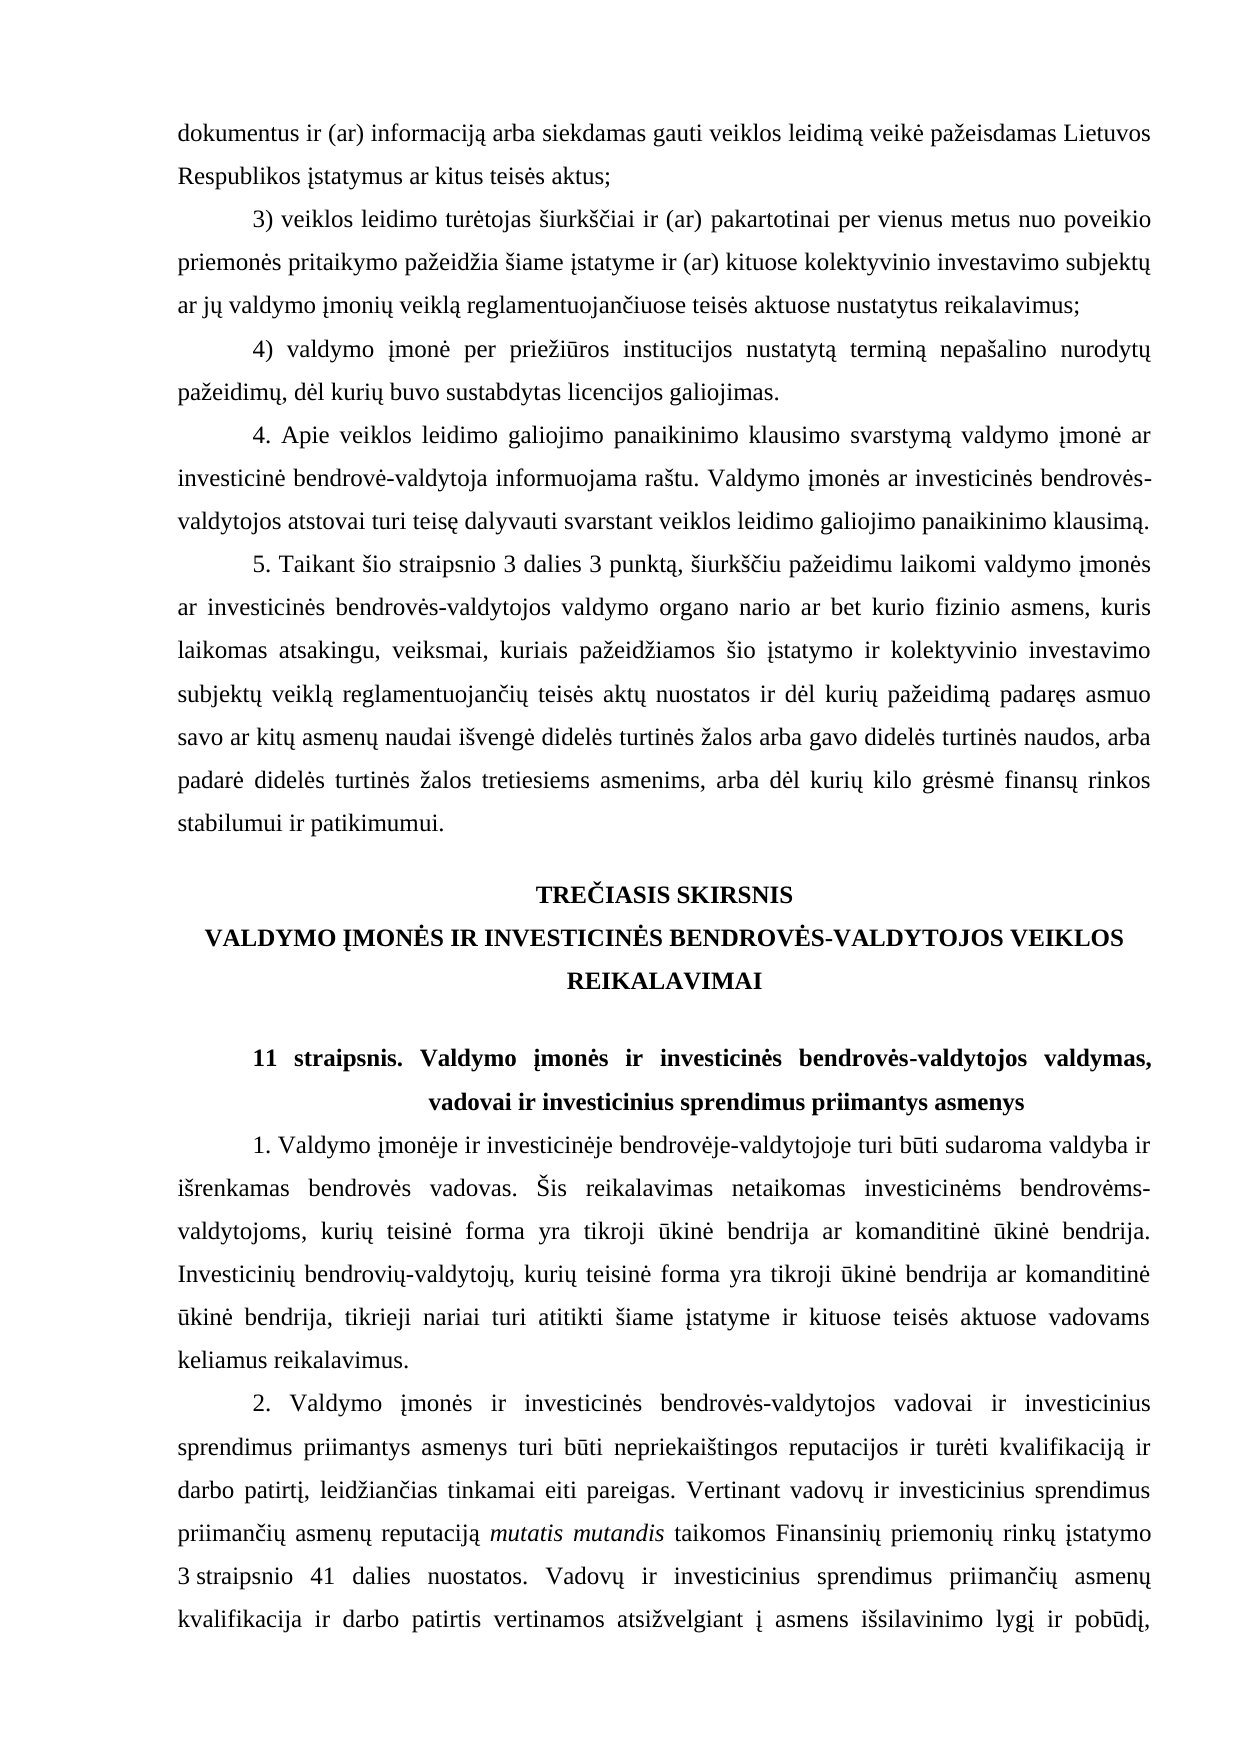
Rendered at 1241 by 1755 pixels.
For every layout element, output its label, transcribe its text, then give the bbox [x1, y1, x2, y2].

text 4) valdymo įmonė per priežiūros institucijos nustatytą terminą nepašalino nurodytų pažeidimų, dėl kurių buvo sustabdytas licencijos galiojimas. [177, 334, 1152, 406]
text 3) veiklos leidimo turėtojas šiurkščiai ir (ar) pakartotinai per vienus metus nuo poveikio priemonės pritaikymo pažeidžia šiame įstatyme ir (ar) kituose kolektyvinio investavimo subjektų ar jų valdymo įmonių veiklą reglamentuojančiuose teisės aktuose nustatytus reikalavimus; [177, 204, 1152, 319]
text 11 straipsnis. Valdymo įmonės ir investicinės bendrovės-valdytojos valdymas, vadovai ir investicinius sprendimus priimantys asmenys [252, 1043, 1152, 1115]
text 5. Taikant šio straipsnio 3 dalies 3 punktą, šiurkščiu pažeidimu laikomi valdymo įmonės ar investicinės bendrovės-valdytojos valdymo organo nario ar bet kurio fizinio asmens, kuris laikomas atsakingu, veiksmai, kuriais pažeidžiamos šio įstatymo ir kolektyvinio investavimo subjektų veiklą reglamentuojančių teisės aktų nuostatos ir dėl kurių pažeidimą padaręs asmuo savo ar kitų asmenų naudai išvengė didelės turtinės žalos arba gavo didelės turtinės naudos, arba padarė didelės turtinės žalos tretiesiems asmenims, arba dėl kurių kilo grėsmė finansų rinkos stabilumui ir patikimumui. [177, 549, 1152, 837]
text 1. Valdymo įmonėje ir investicinėje bendrovėje-valdytojoje turi būti sudaroma valdyba ir išrenkamas bendrovės vadovas. Šis reikalavimas netaikomas investicinėms bendrovėms-valdytojoms, kurių teisinė forma yra tikroji ūkinė bendrija ar komanditinė ūkinė bendrija. Investicinių bendrovių-valdytojų, kurių teisinė forma yra tikroji ūkinė bendrija ar komanditinė ūkinė bendrija, tikrieji nariai turi atitikti šiame įstatyme ir kituose teisės aktuose vadovams keliamus reikalavimus. [177, 1130, 1152, 1374]
text TREČIASIS SKIRSNIS [177, 880, 1152, 909]
text 2. Valdymo įmonės ir investicinės bendrovės-valdytojos vadovai ir investicinius sprendimus priimantys asmenys turi būti nepriekaištingos reputacijos ir turėti kvalifikaciją ir darbo patirtį, leidžiančias tinkamai eiti pareigas. Vertinant vadovų ir investicinius sprendimus priimančių asmenų reputaciją mutatis mutandis taikomos Finansinių priemonių rinkų įstatymo 3 straipsnio 41 dalies nuostatos. Vadovų ir investicinius sprendimus priimančių asmenų kvalifikacija ir darbo patirtis vertinamos atsižvelgiant į asmens išsilavinimo lygį ir pobūdį, [177, 1388, 1152, 1633]
text 4. Apie veiklos leidimo galiojimo panaikinimo klausimo svarstymą valdymo įmonė ar investicinė bendrovė-valdytoja informuojama raštu. Valdymo įmonės ar investicinės bendrovės-valdytojos atstovai turi teisę dalyvauti svarstant veiklos leidimo galiojimo panaikinimo klausimą. [177, 420, 1152, 535]
text VALDYMO ĮMONĖS IR INVESTICINĖS BENDROVĖS-VALDYTOJOS VEIKLOS REIKALAVIMAI [177, 923, 1152, 995]
text dokumentus ir (ar) informaciją arba siekdamas gauti veiklos leidimą veikė pažeisdamas Lietuvos Respublikos įstatymus ar kitus teisės aktus; [177, 118, 1152, 190]
